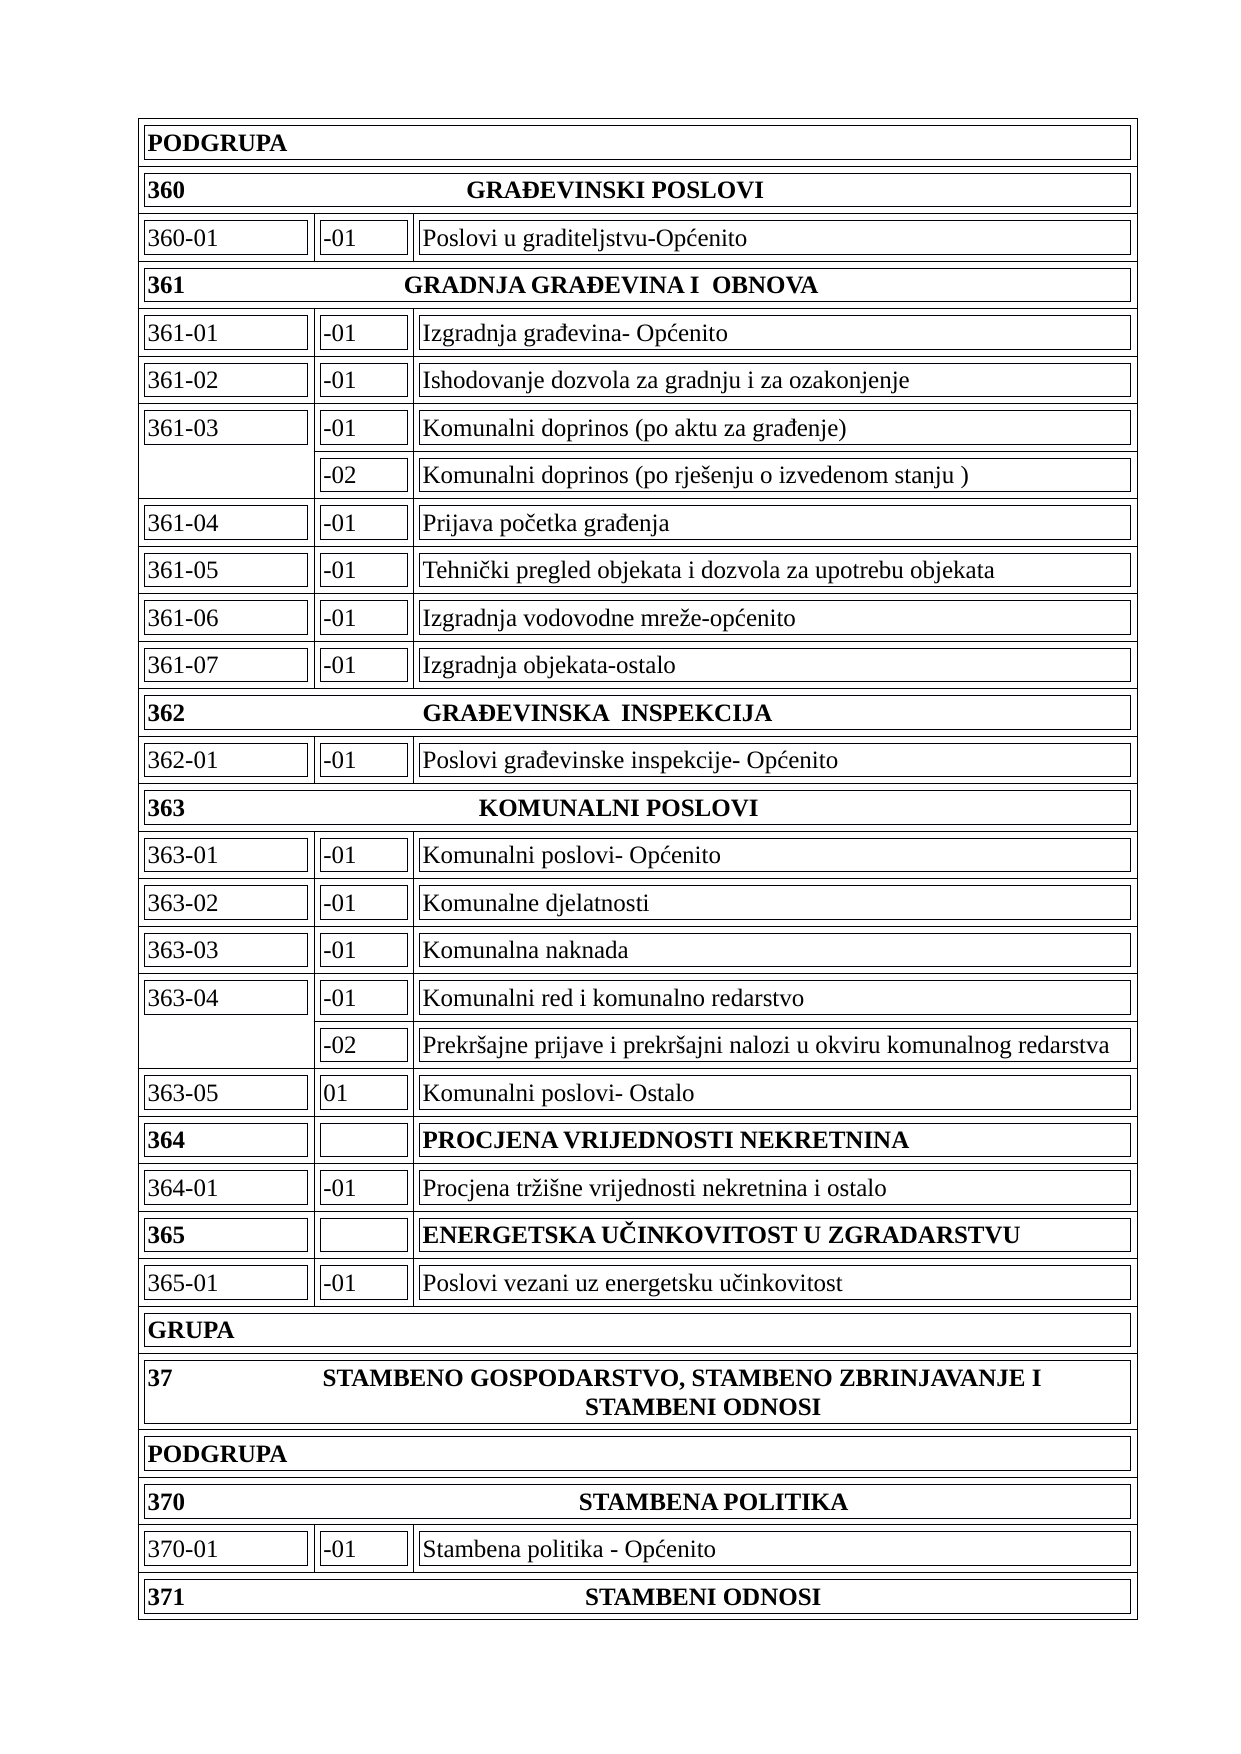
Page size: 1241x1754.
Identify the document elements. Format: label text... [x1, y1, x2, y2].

table_cell Tehnički pregled objekata i dozvola za upotrebu objekata [414, 547, 1137, 593]
table_cell 363-03 [139, 927, 314, 973]
table_cell Komunalni poslovi- Ostalo [414, 1069, 1137, 1116]
table_cell 364 [139, 1117, 314, 1163]
table_cell 365-01 [139, 1259, 314, 1306]
table_cell Prekršajne prijave i prekršajni nalozi u okviru komunalnog redarstva [414, 1022, 1137, 1068]
table_cell 361-05 [139, 547, 314, 593]
table_cell 362 GRAĐEVINSKA INSPEKCIJA [139, 689, 1137, 736]
table_cell Komunalni doprinos (po rješenju o izvedenom stanju ) [414, 452, 1137, 498]
table_cell -01 [315, 737, 413, 783]
table_cell Komunalni red i komunalno redarstvo [414, 974, 1137, 1021]
table_cell PODGRUPA [139, 119, 1137, 166]
table_cell Prijava početka građenja [414, 499, 1137, 546]
table_cell -01 [315, 642, 413, 688]
table_cell -01 [315, 832, 413, 878]
table_cell 370 STAMBENA POLITIKA [139, 1478, 1137, 1524]
table_cell Komunalne djelatnosti [414, 879, 1137, 926]
table_cell [315, 1212, 413, 1258]
table_cell Komunalni poslovi- Općenito [414, 832, 1137, 878]
table_cell 363 KOMUNALNI POSLOVI [139, 784, 1137, 831]
table_cell Poslovi vezani uz energetsku učinkovitost [414, 1259, 1137, 1306]
table_cell 361-01 [139, 309, 314, 356]
table_cell Izgradnja objekata-ostalo [414, 642, 1137, 688]
table_cell Procjena tržišne vrijednosti nekretnina i ostalo [414, 1164, 1137, 1211]
table_cell 363-04 [139, 974, 314, 1068]
table_cell Komunalna naknada [414, 927, 1137, 973]
table_cell -01 [315, 927, 413, 973]
table_cell 360-01 [139, 214, 314, 261]
table_cell 361-03 [139, 404, 314, 498]
table_cell -01 [315, 974, 413, 1021]
table_cell 361-06 [139, 594, 314, 641]
table_cell -01 [315, 1259, 413, 1306]
table_cell 01 [315, 1069, 413, 1116]
table_cell -01 [315, 547, 413, 593]
table_cell Izgradnja građevina- Općenito [414, 309, 1137, 356]
table_cell -01 [315, 1525, 413, 1572]
table_cell -01 [315, 357, 413, 403]
table_cell -01 [315, 309, 413, 356]
table_cell 371 STAMBENI ODNOSI [139, 1573, 1137, 1619]
table_cell -01 [315, 499, 413, 546]
table_cell Ishodovanje dozvola za gradnju i za ozakonjenje [414, 357, 1137, 403]
table_cell Izgradnja vodovodne mreže-općenito [414, 594, 1137, 641]
table_cell 361-07 [139, 642, 314, 688]
table_cell -01 [315, 879, 413, 926]
table_cell Stambena politika - Općenito [414, 1525, 1137, 1572]
table_cell 363-05 [139, 1069, 314, 1116]
table_cell Komunalni doprinos (po aktu za građenje) [414, 404, 1137, 451]
table_cell 362-01 [139, 737, 314, 783]
table_cell 370-01 [139, 1525, 314, 1572]
table_cell PROCJENA VRIJEDNOSTI NEKRETNINA [414, 1117, 1137, 1163]
table_cell 361-04 [139, 499, 314, 546]
table_cell -01 [315, 594, 413, 641]
table_cell 361-02 [139, 357, 314, 403]
table_cell -01 [315, 1164, 413, 1211]
table_cell 363-01 [139, 832, 314, 878]
table_cell 37 STAMBENO GOSPODARSTVO, STAMBENO ZBRINJAVANJE I STAMBENI ODNOSI [139, 1354, 1137, 1429]
table_cell -02 [315, 1022, 413, 1068]
table_cell [315, 1117, 413, 1163]
table_cell GRUPA [139, 1307, 1137, 1353]
table_cell 360 GRAĐEVINSKI POSLOVI [139, 167, 1137, 213]
table_cell 365 [139, 1212, 314, 1258]
table_cell 364-01 [139, 1164, 314, 1211]
table_cell Poslovi građevinske inspekcije- Općenito [414, 737, 1137, 783]
table_cell 363-02 [139, 879, 314, 926]
table_cell ENERGETSKA UČINKOVITOST U ZGRADARSTVU [414, 1212, 1137, 1258]
table_cell Poslovi u graditeljstvu-Općenito [414, 214, 1137, 261]
table_cell PODGRUPA [139, 1430, 1137, 1477]
table_cell 361 GRADNJA GRAĐEVINA I OBNOVA [139, 262, 1137, 308]
table_cell -02 [315, 452, 413, 498]
table_cell -01 [315, 214, 413, 261]
table_cell -01 [315, 404, 413, 451]
